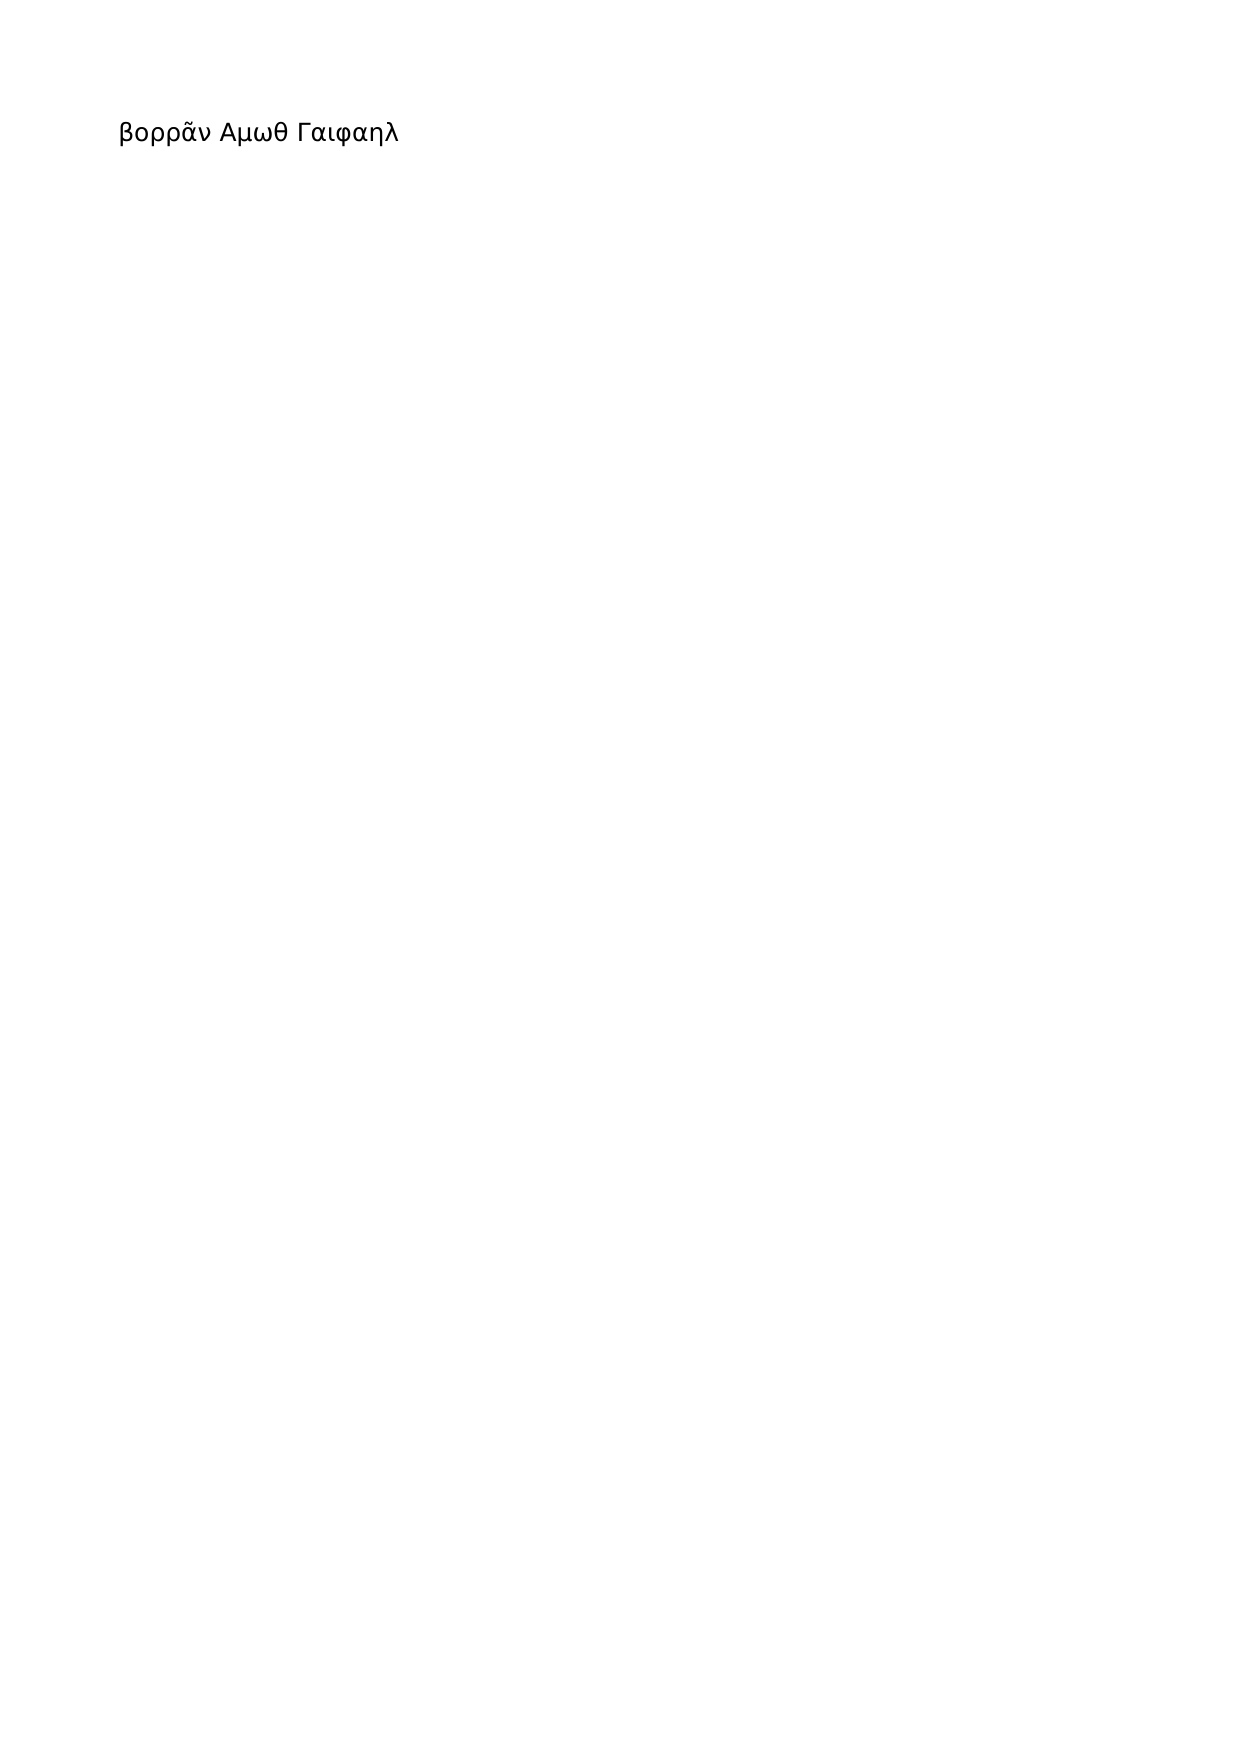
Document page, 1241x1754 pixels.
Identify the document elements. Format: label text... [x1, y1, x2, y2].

text βορρᾶν Αμωθ Γαιφαηλ [118, 118, 1122, 147]
